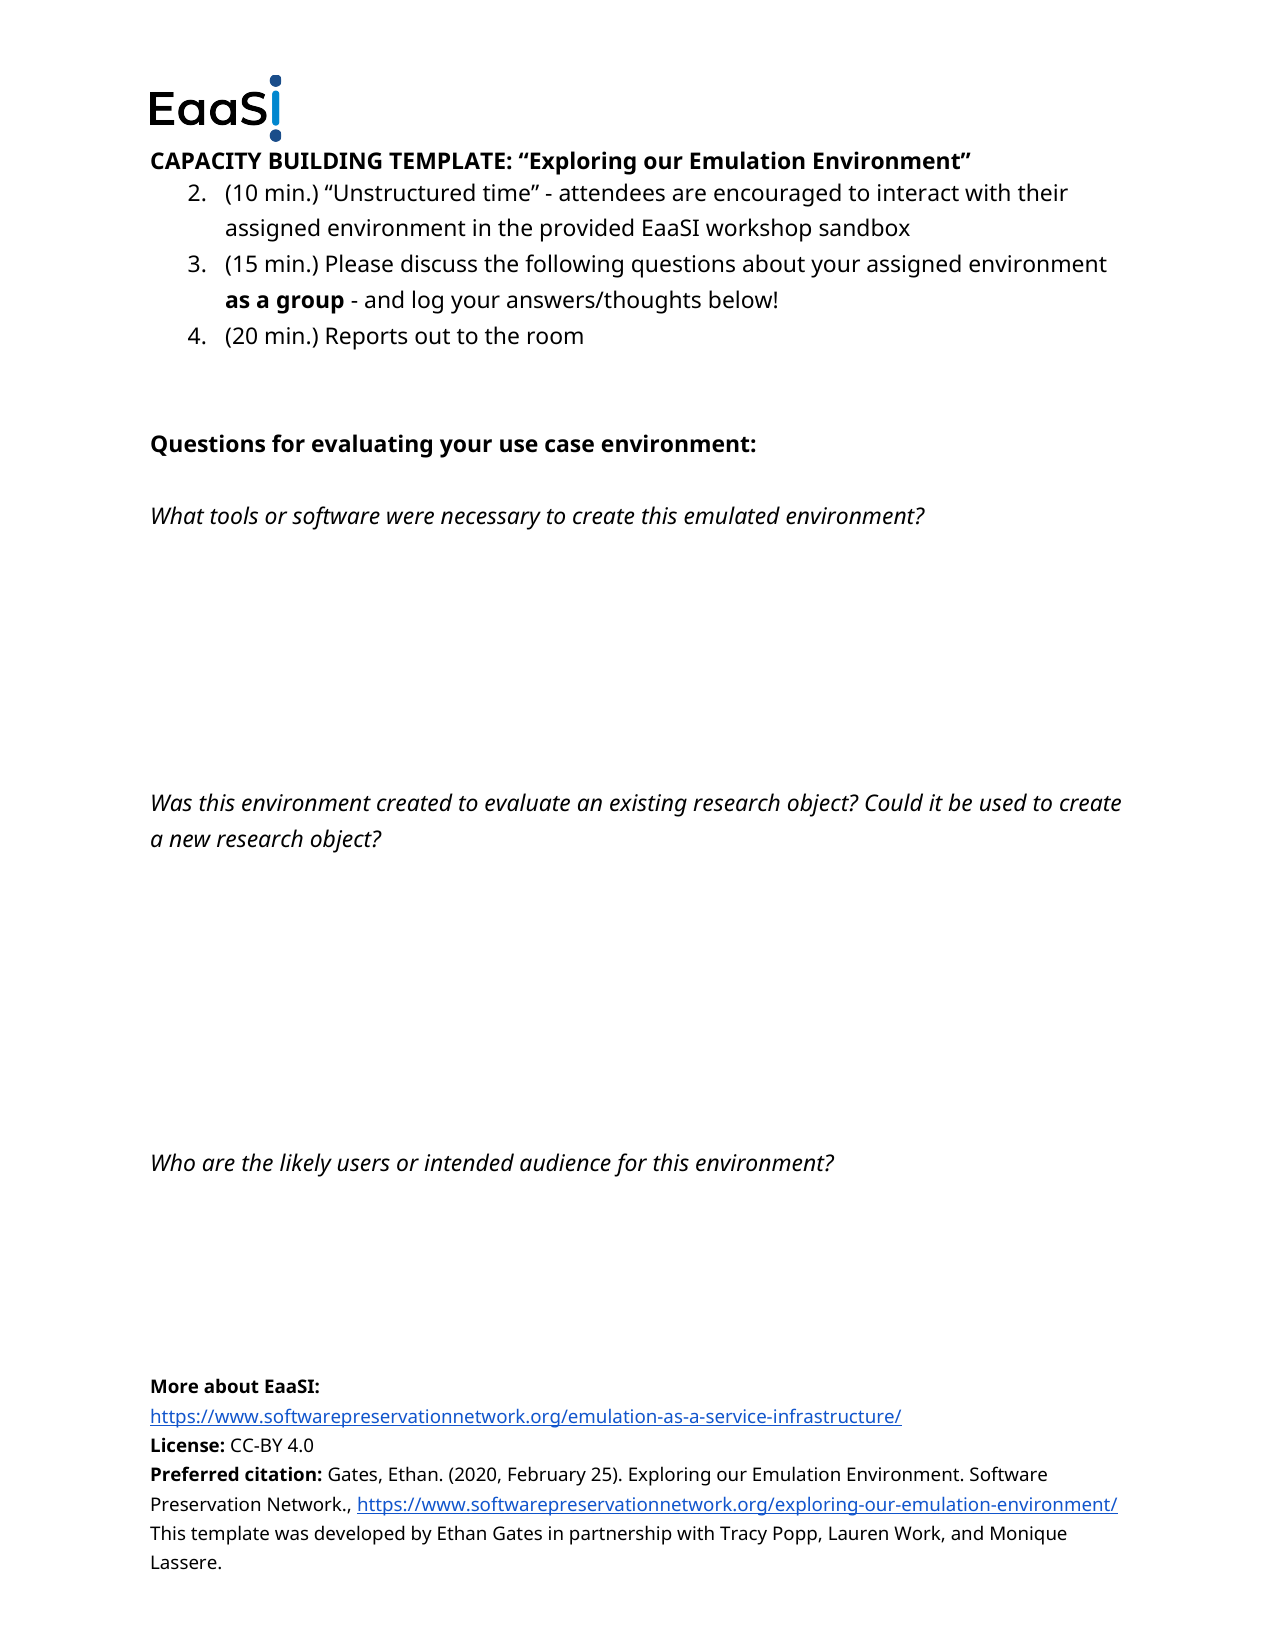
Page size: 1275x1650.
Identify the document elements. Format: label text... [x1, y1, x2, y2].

list (20 min.) Reports out to the room [187, 320, 1125, 351]
text What tools or software were necessary to create this emulated environment? [150, 500, 1125, 531]
list (15 min.) Please discuss the following questions about your assigned environment as a group - and log your answers/thoughts below! [187, 248, 1125, 316]
text Questions for evaluating your use case environment: [150, 428, 1125, 459]
text Was this environment created to evaluate an existing research object? Could it be used to create a new research object? [150, 787, 1125, 854]
list (10 min.) “Unstructured time” - attendees are encouraged to interact with their assigned environment in the provided EaaSI workshop sandbox [187, 176, 1125, 244]
text Who are the likely users or intended audience for this environment? [150, 1147, 1125, 1178]
picture [150, 75, 282, 142]
